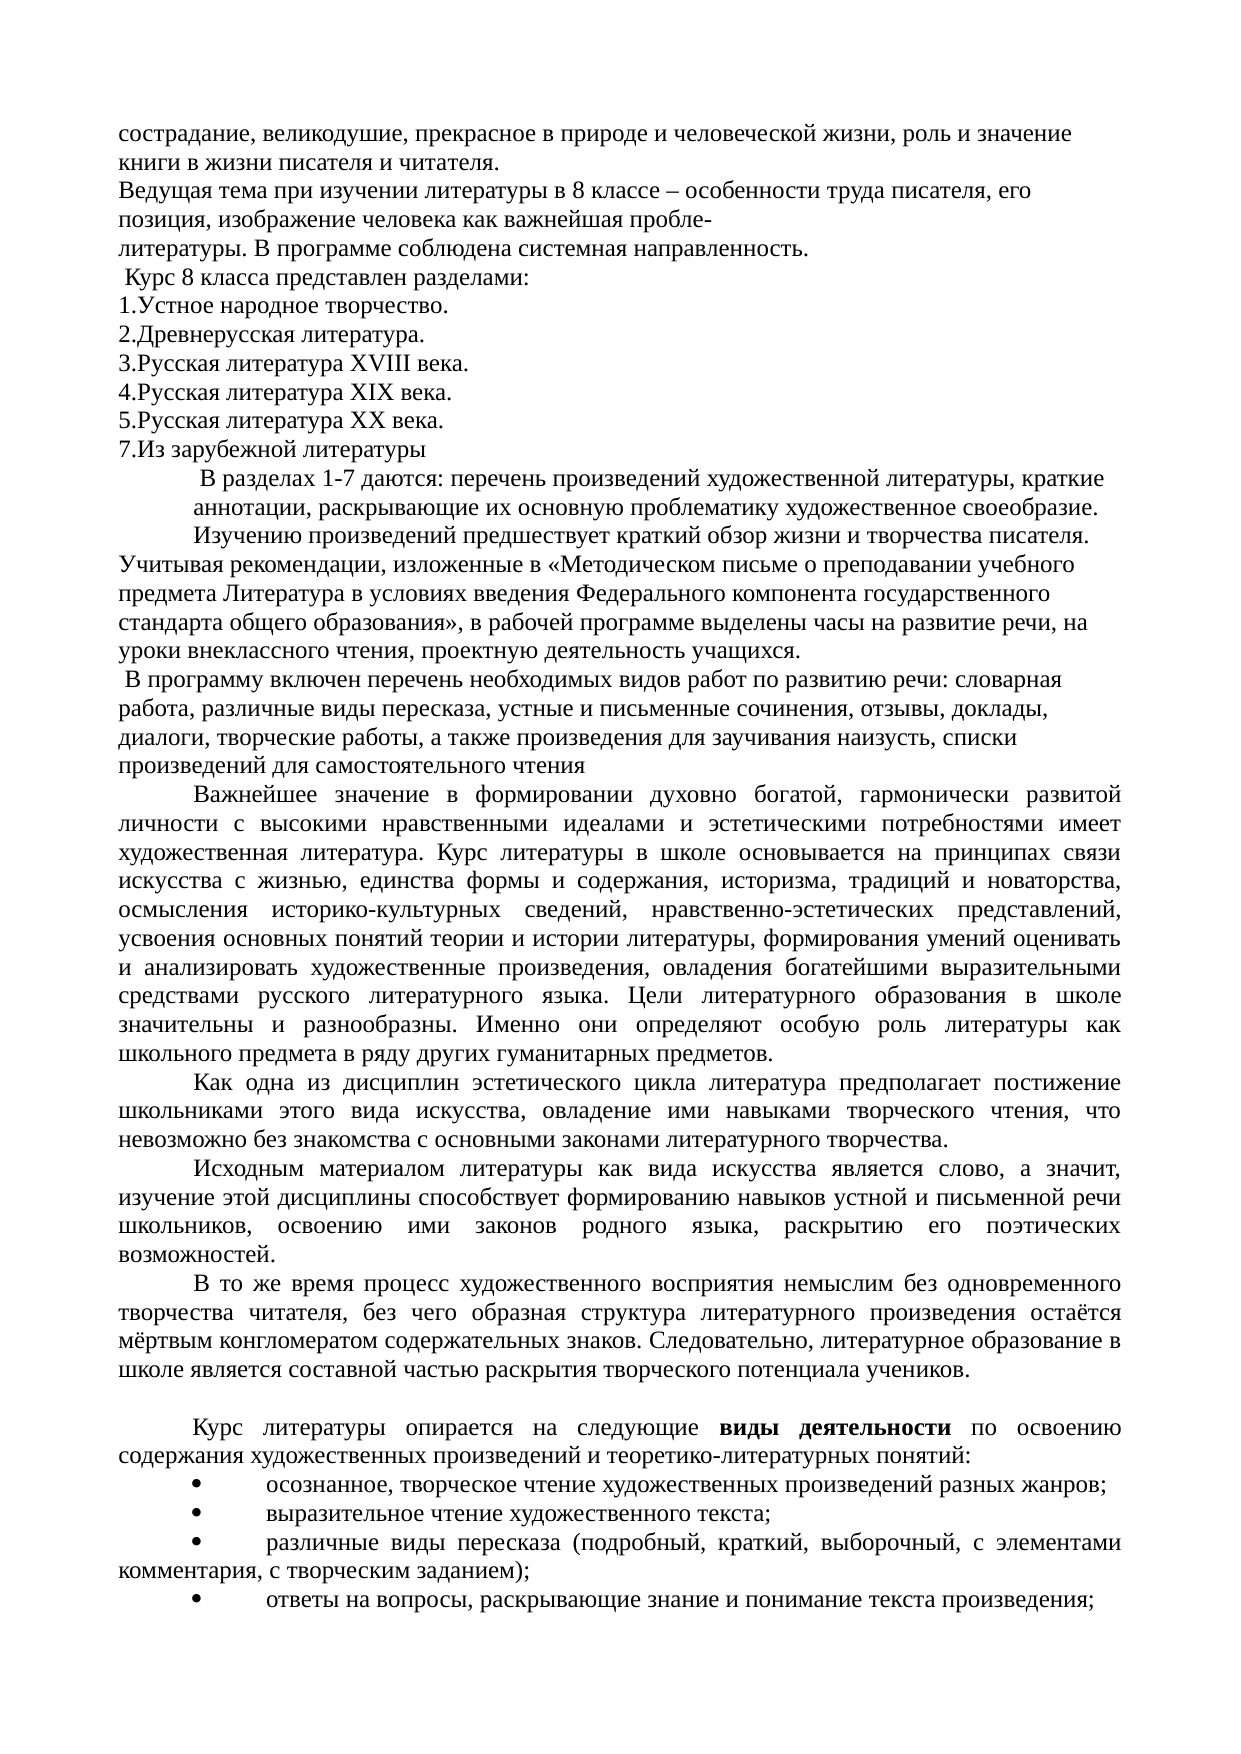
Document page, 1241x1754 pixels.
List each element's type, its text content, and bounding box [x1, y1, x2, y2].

text 3.Русская литература XVIII века. [118, 348, 1122, 377]
list Важнейшее значение в формировании духовно богатой, гармонически развитой личности с высокими нравственными идеалами и эстетическими потребностями имеет художественная литература. Курс литературы в школе основывается на принципах связи искусства с жизнью, единства формы и содержания, историзма, традиций и новаторства, осмысления историко-культурных сведений, нравственно-эстетических представлений, усвоения основных понятий теории и истории литературы, формирования умений оценивать и анализировать художественные произведения, овладения богатейшими выразительными средствами русского литературного языка. Цели литературного образования в школе значительны и разнообразны. Именно они определяют особую роль литературы как школьного предмета в ряду других гуманитарных предметов. [118, 779, 1122, 1067]
list Как одна из дисциплин эстетического цикла литература предполагает постижение школьниками этого вида искусства, овладение ими навыками творческого чтения, что невозможно без знакомства с основными законами литературного творчества. [118, 1067, 1122, 1153]
list ответы на вопросы, раскрывающие знание и понимание текста произведения; [118, 1584, 1122, 1613]
text 5.Русская литература XX века. [118, 406, 1122, 434]
list выразительное чтение художественного текста; [118, 1498, 1122, 1527]
text 4.Русская литература XIX века. [118, 377, 1122, 406]
text сострадание, великодушие, прекрасное в природе и человеческой жизни, роль и значение книги в жизни писателя и читателя. [118, 118, 1122, 176]
text 1.Устное народное творчество. [118, 291, 1122, 319]
text Ведущая тема при изучении литературы в 8 классе – особенности труда писателя, его позиция, изображение человека как важнейшая пробле- [118, 176, 1122, 233]
text 7.Из зарубежной литературы [118, 434, 1122, 463]
list различные виды пересказа (подробный, краткий, выборочный, с элементами комментария, с творческим заданием); [118, 1527, 1122, 1584]
text 2.Древнерусская литература. [118, 319, 1122, 348]
text Курс 8 класса представлен разделами: [118, 262, 1122, 291]
list В разделах 1-7 даются: перечень произведений художественной литературы, краткие аннотации, раскрывающие их основную проблематику художественное своеобразие. Изучению произведений предшествует краткий обзор жизни и творчества писателя. [156, 463, 1122, 549]
list осознанное, творческое чтение художественных произведений разных жанров; [118, 1469, 1122, 1498]
list Исходным материалом литературы как вида искусства является слово, а значит, изучение этой дисциплины способствует формированию навыков устной и письменной речи школьников, освоению ими законов родного языка, раскрытию его поэтических возможностей. [118, 1153, 1122, 1268]
text В программу включен перечень необходимых видов работ по развитию речи: словарная работа, различные виды пересказа, устные и письменные сочинения, отзывы, доклады, диалоги, творческие работы, а также произведения для заучивания наизусть, списки произведений для самостоятельного чтения [118, 664, 1122, 779]
list В то же время процесс художественного восприятия немыслим без одновременного творчества читателя, без чего образная структура литературного произведения остаётся мёртвым конгломератом содержательных знаков. Следовательно, литературное образование в школе является составной частью раскрытия творческого потенциала учеников. [118, 1268, 1122, 1383]
text Учитывая рекомендации, изложенные в «Методическом письме о преподавании учебного предмета Литература в условиях введения Федерального компонента государственного стандарта общего образования», в рабочей программе выделены часы на развитие речи, на уроки внеклассного чтения, проектную деятельность учащихся. [118, 549, 1122, 664]
text литературы. В программе соблюдена системная направленность. [118, 233, 1122, 262]
list Курс литературы опирается на следующие виды деятельности по освоению содержания художественных произведений и теоретико-литературных понятий: [118, 1412, 1122, 1469]
